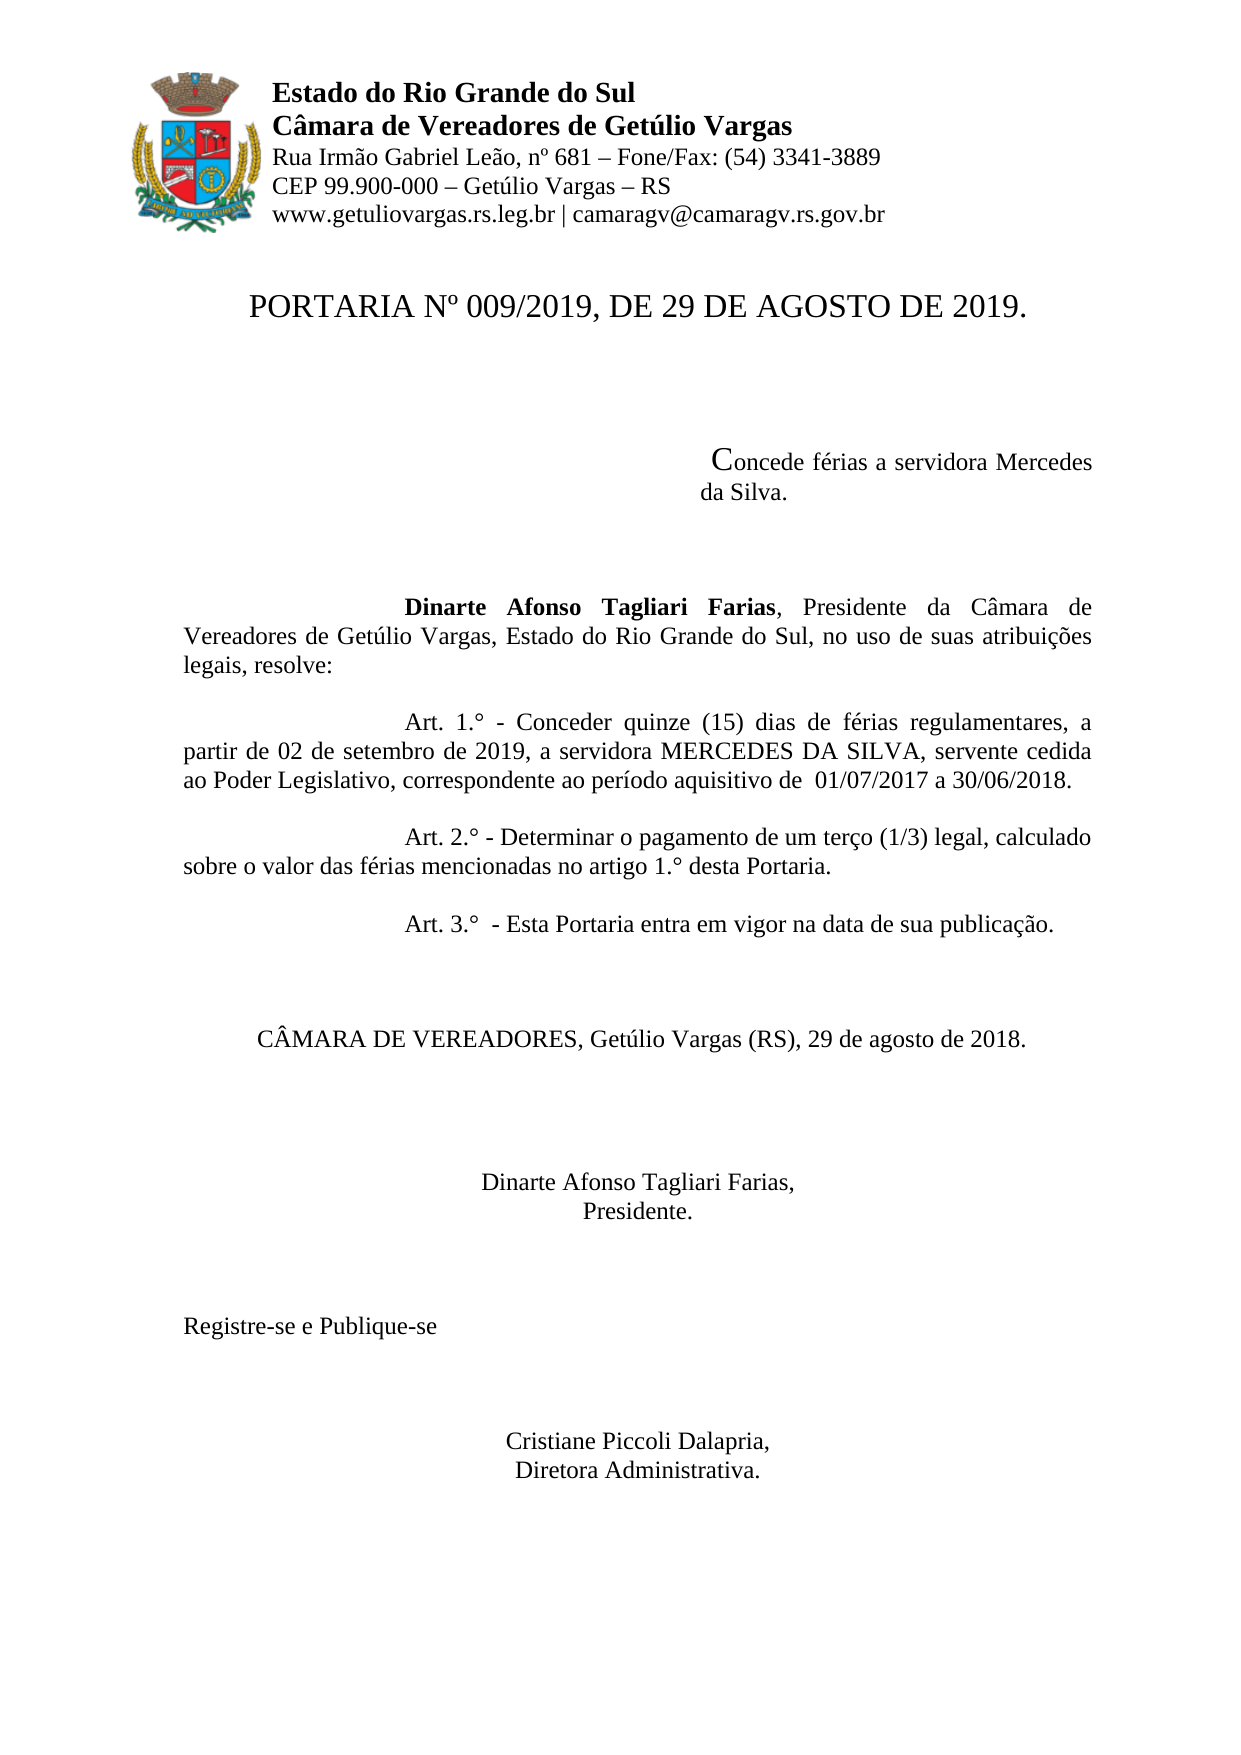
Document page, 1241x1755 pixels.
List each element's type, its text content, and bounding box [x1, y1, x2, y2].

text Art. 1.° - Conceder quinze (15) dias de férias regulamentares, a partir de 02 de setembro de 2019, a servidora MERCEDES DA SILVA, servente cedida ao Poder Legislativo, correspondente ao período aquisitivo de 01/07/2017 a 30/06/2018. [183, 707, 1093, 794]
text Presidente. [183, 1196, 1093, 1225]
text CÂMARA DE VEREADORES, Getúlio Vargas (RS), 29 de agosto de 2018. [257, 1024, 1093, 1052]
text Diretora Administrativa. [183, 1455, 1093, 1484]
text Registre-se e Publique-se [183, 1311, 1093, 1340]
text Cristiane Piccoli Dalapria, [183, 1426, 1093, 1455]
text Dinarte Afonso Tagliari Farias, [183, 1167, 1093, 1196]
text Dinarte Afonso Tagliari Farias, Presidente da Câmara de Vereadores de Getúlio Vargas, Estado do Rio Grande do Sul, no uso de suas atribuições legais, resolve: [183, 592, 1093, 679]
text Art. 3.° - Esta Portaria entra em vigor na data de sua publicação. [183, 909, 1093, 937]
text Concede férias a servidora Mercedes da Silva. [631, 439, 1093, 506]
text PORTARIA Nº 009/2019, DE 29 DE AGOSTO DE 2019. [183, 286, 1093, 324]
text Art. 2.° - Determinar o pagamento de um terço (1/3) legal, calculado sobre o valor das férias mencionadas no artigo 1.° desta Portaria. [183, 822, 1093, 880]
